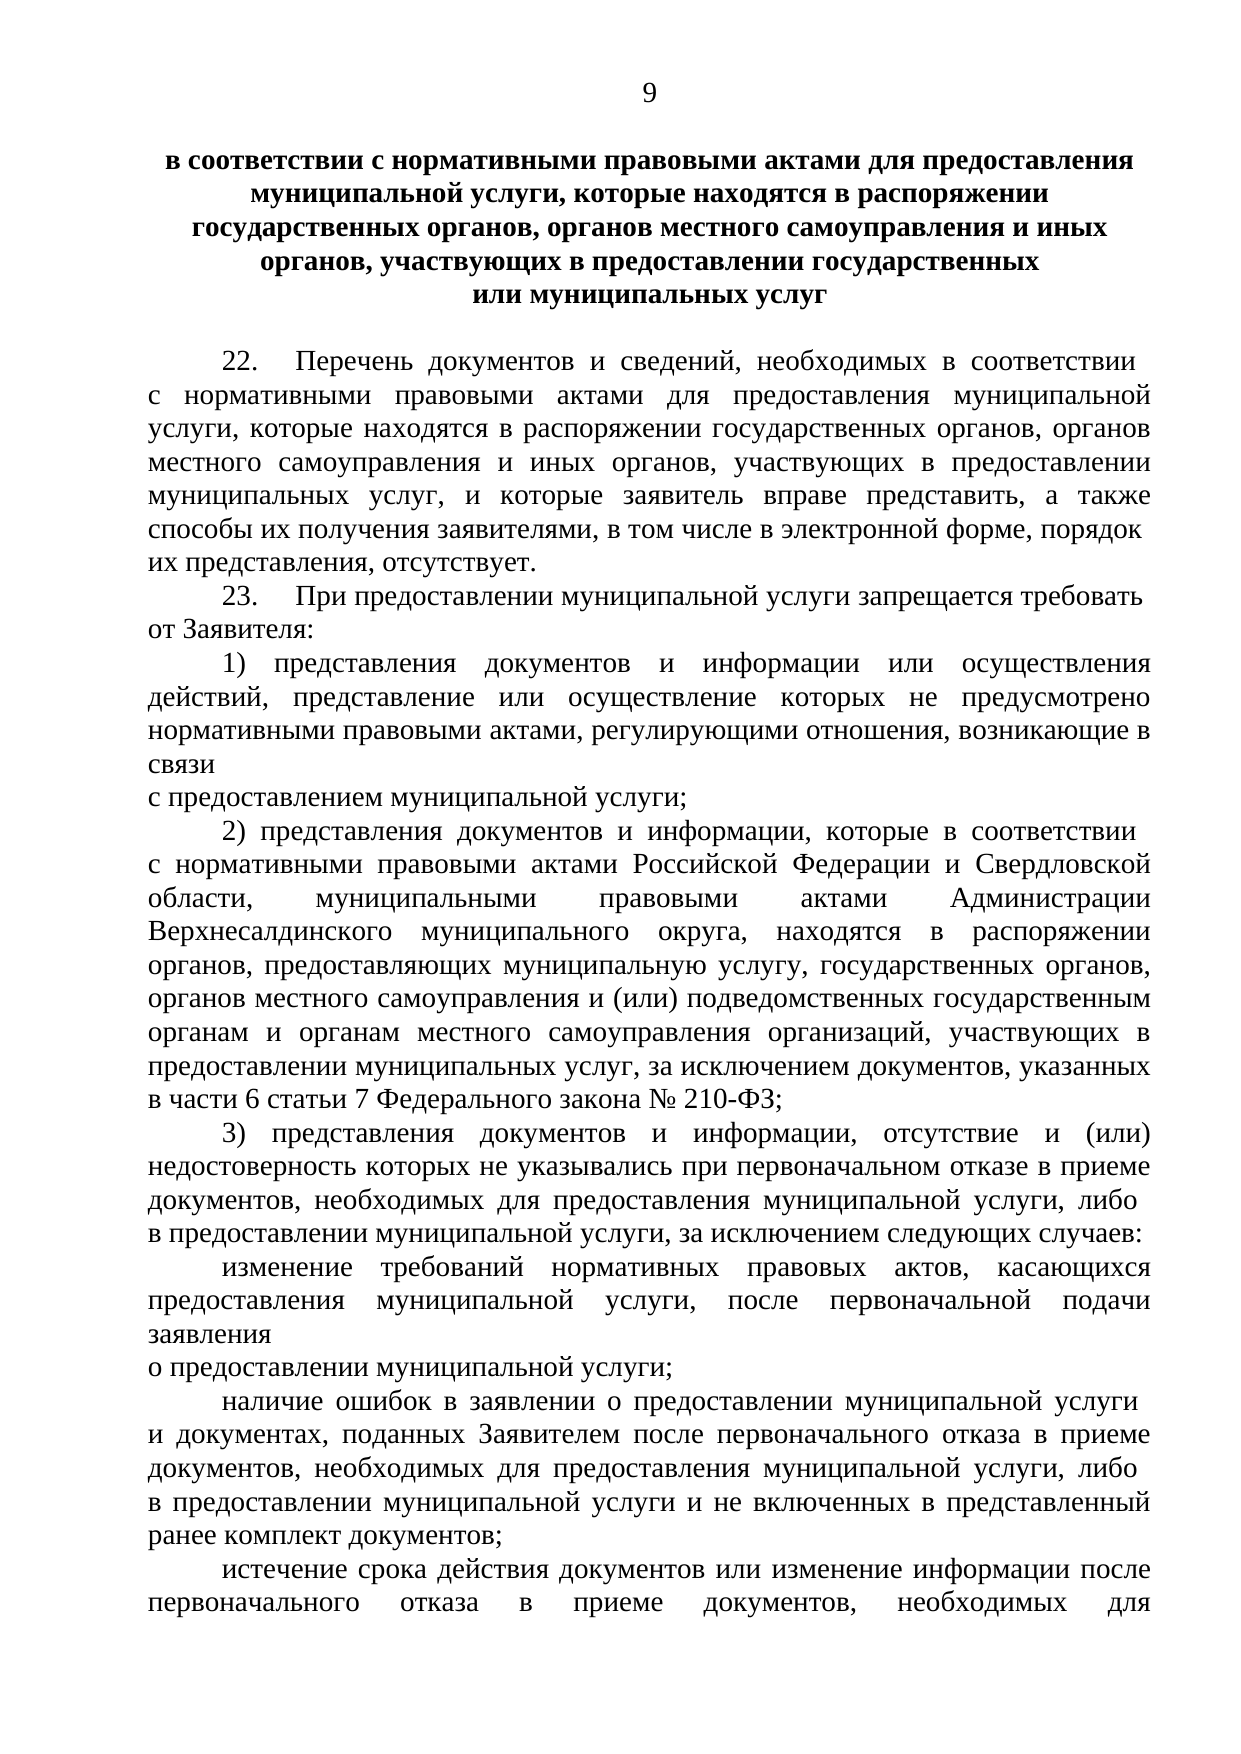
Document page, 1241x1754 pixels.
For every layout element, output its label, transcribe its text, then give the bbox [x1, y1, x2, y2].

list При предоставлении муниципальной услуги запрещается требовать от Заявителя: [148, 578, 1152, 645]
list Перечень документов и сведений, необходимых в соответствии с нормативными правовыми актами для предоставления муниципальной услуги, которые находятся в распоряжении государственных органов, органов местного самоуправления и иных органов, участвующих в предоставлении муниципальных услуг, и которые заявитель вправе представить, а также способы их получения заявителями, в том числе в электронной форме, порядок их представления, отсутствует. [148, 343, 1152, 578]
text 3) представления документов и информации, отсутствие и (или) недостоверность которых не указывались при первоначальном отказе в приеме документов, необходимых для предоставления муниципальной услуги, либо в предоставлении муниципальной услуги, за исключением следующих случаев: [148, 1115, 1152, 1249]
text 2) представления документов и информации, которые в соответствии с нормативными правовыми актами Российской Федерации и Свердловской области, муниципальными правовыми актами Администрации Верхнесалдинского муниципального округа, находятся в распоряжении органов, предоставляющих муниципальную услугу, государственных органов, органов местного самоуправления и (или) подведомственных государственным органам и органам местного самоуправления организаций, участвующих в предоставлении муниципальных услуг, за исключением документов, указанных в части 6 статьи 7 Федерального закона № 210-ФЗ; [148, 813, 1152, 1115]
text или муниципальных услуг [148, 276, 1152, 310]
text наличие ошибок в заявлении о предоставлении муниципальной услуги и документах, поданных Заявителем после первоначального отказа в приеме документов, необходимых для предоставления муниципальной услуги, либо в предоставлении муниципальной услуги и не включенных в представленный ранее комплект документов; [148, 1383, 1152, 1551]
text в соответствии с нормативными правовыми актами для предоставления муниципальной услуги, которые находятся в распоряжении государственных органов, органов местного самоуправления и иных органов, участвующих в предоставлении государственных [148, 142, 1152, 276]
text изменение требований нормативных правовых актов, касающихся предоставления муниципальной услуги, после первоначальной подачи заявления о предоставлении муниципальной услуги; [148, 1249, 1152, 1383]
text 1) представления документов и информации или осуществления действий, представление или осуществление которых не предусмотрено нормативными правовыми актами, регулирующими отношения, возникающие в связи с предоставлением муниципальной услуги; [148, 645, 1152, 813]
text истечение срока действия документов или изменение информации после первоначального отказа в приеме документов, необходимых для [148, 1551, 1152, 1618]
